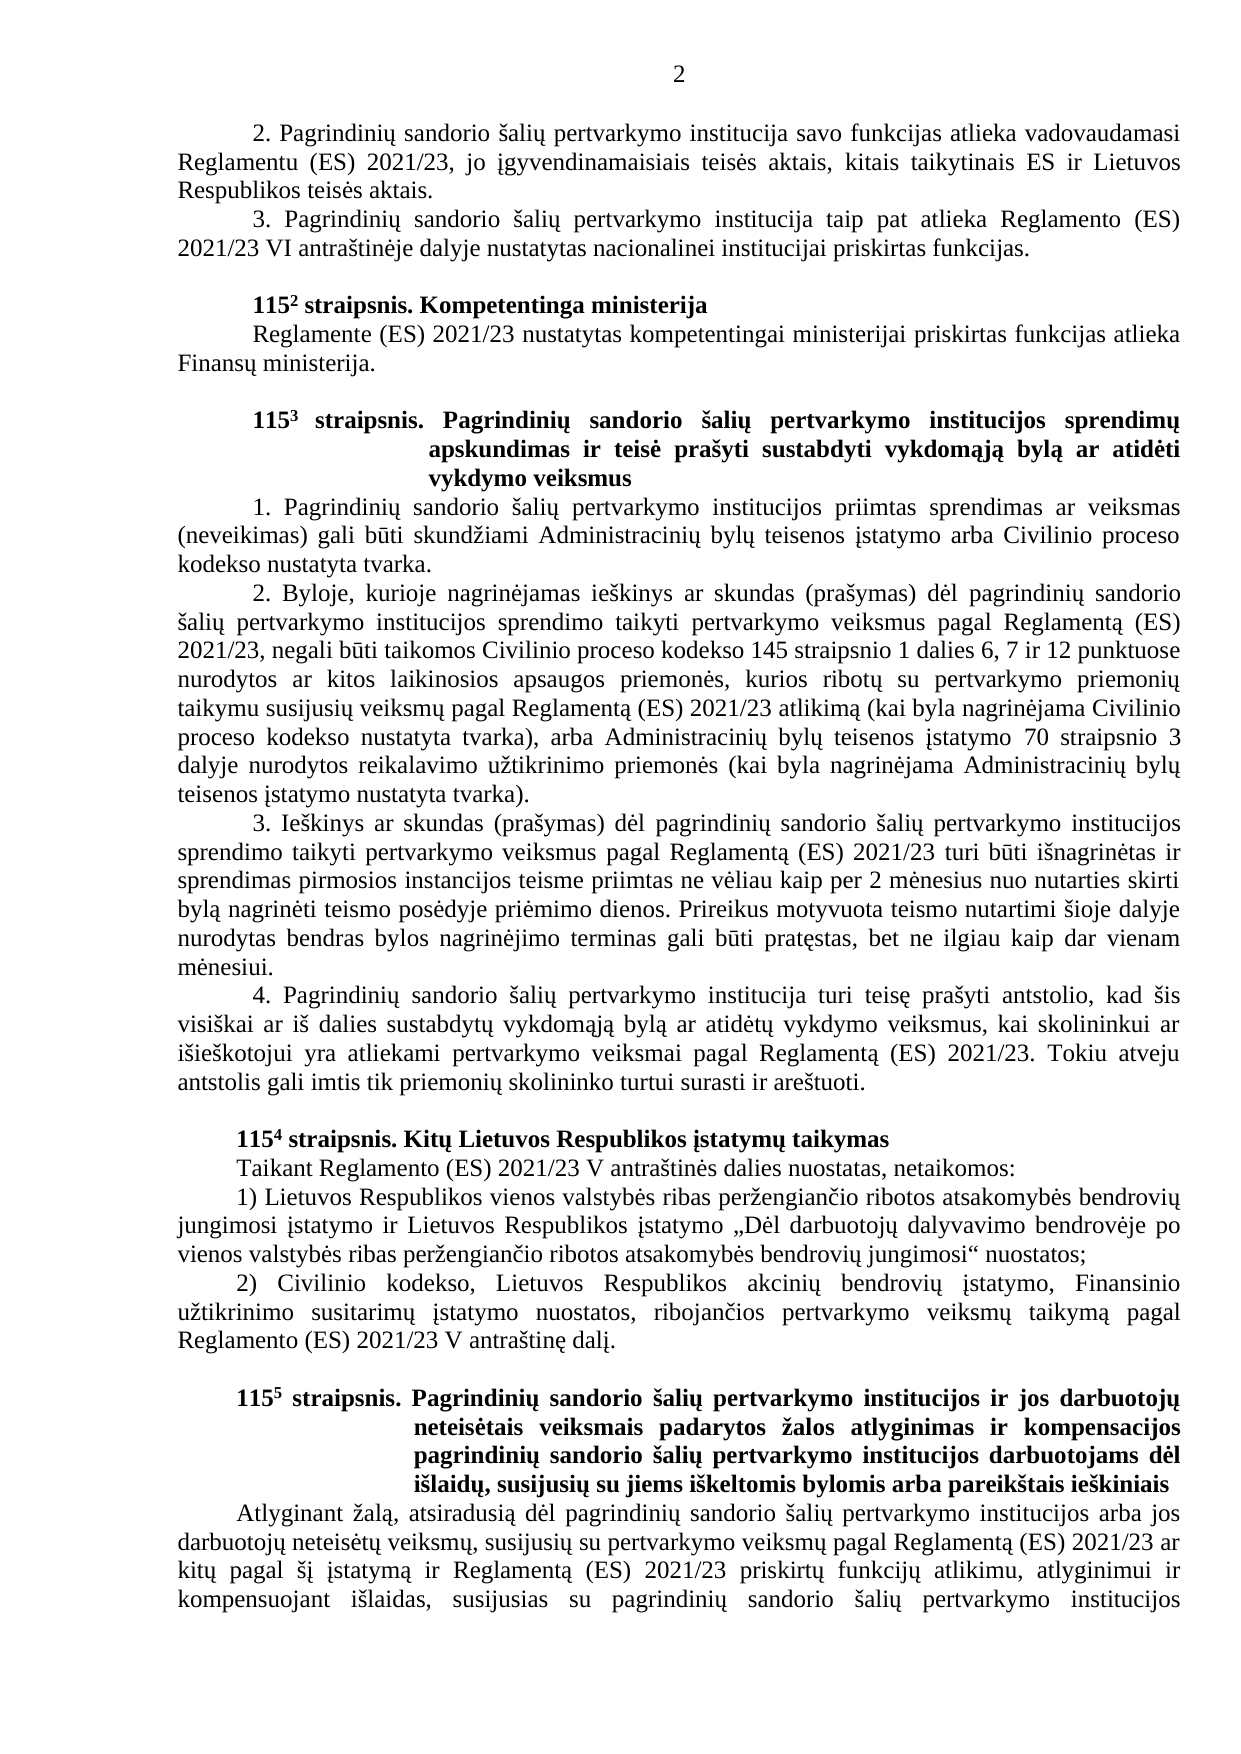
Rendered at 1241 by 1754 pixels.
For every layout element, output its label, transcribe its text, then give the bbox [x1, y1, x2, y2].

text 1) Lietuvos Respublikos vienos valstybės ribas peržengiančio ribotos atsakomybės bendrovių jungimosi įstatymo ir Lietuvos Respublikos įstatymo „Dėl darbuotojų dalyvavimo bendrovėje po vienos valstybės ribas peržengiančio ribotos atsakomybės bendrovių jungimosi“ nuostatos; [177, 1182, 1181, 1268]
text Atlyginant žalą, atsiradusią dėl pagrindinių sandorio šalių pertvarkymo institucijos arba jos darbuotojų neteisėtų veiksmų, susijusių su pertvarkymo veiksmų pagal Reglamentą (ES) 2021/23 ar kitų pagal šį įstatymą ir Reglamentą (ES) 2021/23 priskirtų funkcijų atlikimu, atlyginimui ir kompensuojant išlaidas, susijusias su pagrindinių sandorio šalių pertvarkymo institucijos [177, 1498, 1181, 1613]
text 1152 straipsnis. Kompetentinga ministerija [177, 291, 1181, 319]
text 3. Pagrindinių sandorio šalių pertvarkymo institucija taip pat atlieka Reglamento (ES) 2021/23 VI antraštinėje dalyje nustatytas nacionalinei institucijai priskirtas funkcijas. [177, 204, 1181, 262]
text 2) Civilinio kodekso, Lietuvos Respublikos akcinių bendrovių įstatymo, Finansinio užtikrinimo susitarimų įstatymo nuostatos, ribojančios pertvarkymo veiksmų taikymą pagal Reglamento (ES) 2021/23 V antraštinę dalį. [177, 1268, 1181, 1354]
text 2. Byloje, kurioje nagrinėjamas ieškinys ar skundas (prašymas) dėl pagrindinių sandorio šalių pertvarkymo institucijos sprendimo taikyti pertvarkymo veiksmus pagal Reglamentą (ES) 2021/23, negali būti taikomos Civilinio proceso kodekso 145 straipsnio 1 dalies 6, 7 ir 12 punktuose nurodytos ar kitos laikinosios apsaugos priemonės, kurios ribotų su pertvarkymo priemonių taikymu susijusių veiksmų pagal Reglamentą (ES) 2021/23 atlikimą (kai byla nagrinėjama Civilinio proceso kodekso nustatyta tvarka), arba Administracinių bylų teisenos įstatymo 70 straipsnio 3 dalyje nurodytos reikalavimo užtikrinimo priemonės (kai byla nagrinėjama Administracinių bylų teisenos įstatymo nustatyta tvarka). [177, 578, 1181, 808]
text 2. Pagrindinių sandorio šalių pertvarkymo institucija savo funkcijas atlieka vadovaudamasi Reglamentu (ES) 2021/23, jo įgyvendinamaisiais teisės aktais, kitais taikytinais ES ir Lietuvos Respublikos teisės aktais. [177, 118, 1181, 204]
text 1154 straipsnis. Kitų Lietuvos Respublikos įstatymų taikymas [177, 1124, 1181, 1153]
text 1. Pagrindinių sandorio šalių pertvarkymo institucijos priimtas sprendimas ar veiksmas (neveikimas) gali būti skundžiami Administracinių bylų teisenos įstatymo arba Civilinio proceso kodekso nustatyta tvarka. [177, 492, 1181, 578]
text Taikant Reglamento (ES) 2021/23 V antraštinės dalies nuostatas, netaikomos: [177, 1153, 1181, 1182]
text 1153 straipsnis. Pagrindinių sandorio šalių pertvarkymo institucijos sprendimų apskundimas ir teisė prašyti sustabdyti vykdomąją bylą ar atidėti vykdymo veiksmus [252, 406, 1181, 492]
text 3. Ieškinys ar skundas (prašymas) dėl pagrindinių sandorio šalių pertvarkymo institucijos sprendimo taikyti pertvarkymo veiksmus pagal Reglamentą (ES) 2021/23 turi būti išnagrinėtas ir sprendimas pirmosios instancijos teisme priimtas ne vėliau kaip per 2 mėnesius nuo nutarties skirti bylą nagrinėti teismo posėdyje priėmimo dienos. Prireikus motyvuota teismo nutartimi šioje dalyje nurodytas bendras bylos nagrinėjimo terminas gali būti pratęstas, bet ne ilgiau kaip dar vienam mėnesiui. [177, 808, 1181, 981]
text 4. Pagrindinių sandorio šalių pertvarkymo institucija turi teisę prašyti antstolio, kad šis visiškai ar iš dalies sustabdytų vykdomąją bylą ar atidėtų vykdymo veiksmus, kai skolininkui ar išieškotojui yra atliekami pertvarkymo veiksmai pagal Reglamentą (ES) 2021/23. Tokiu atveju antstolis gali imtis tik priemonių skolininko turtui surasti ir areštuoti. [177, 981, 1181, 1096]
text 1155 straipsnis. Pagrindinių sandorio šalių pertvarkymo institucijos ir jos darbuotojų neteisėtais veiksmais padarytos žalos atlyginimas ir kompensacijos pagrindinių sandorio šalių pertvarkymo institucijos darbuotojams dėl išlaidų, susijusių su jiems iškeltomis bylomis arba pareikštais ieškiniais [236, 1383, 1181, 1498]
text Reglamente (ES) 2021/23 nustatytas kompetentingai ministerijai priskirtas funkcijas atlieka Finansų ministerija. [177, 319, 1181, 377]
